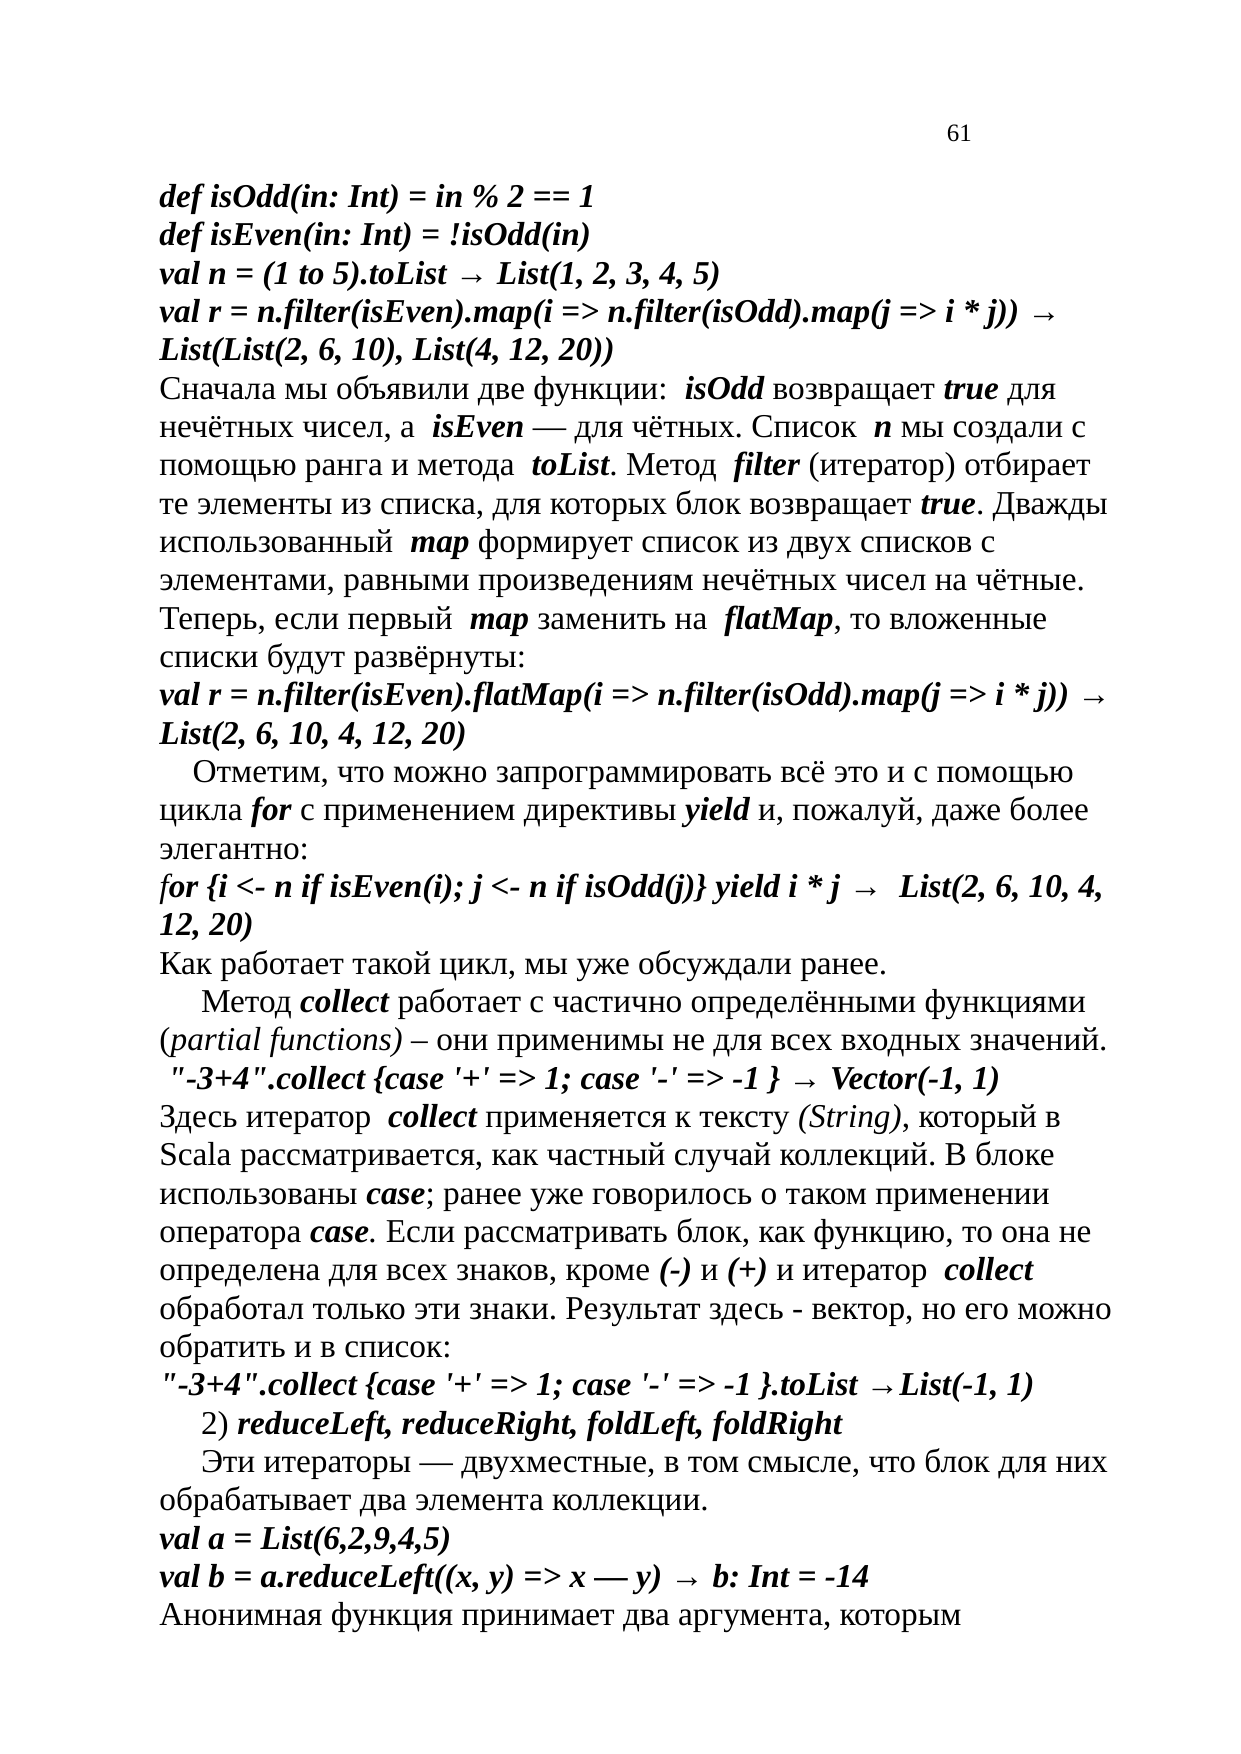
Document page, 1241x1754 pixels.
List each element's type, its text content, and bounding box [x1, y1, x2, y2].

text val r = n.filter(isEven).map(i => n.filter(isOdd).map(j => i * j)) → List(List(2, 6, 10), List(4, 12, 20)) [159, 291, 1122, 368]
text def isOdd(in: Int) = in % 2 == 1 [159, 176, 1122, 215]
text "-3+4".collect {case '+' => 1; case '-' => -1 } → Vector(-1, 1) [159, 1058, 1122, 1096]
text "-3+4".collect {case '+' => 1; case '-' => -1 }.toList →List(-1, 1) [159, 1365, 1122, 1403]
text Здесь итератор collect применяется к тексту (String), который в Scala рассматривается, как частный случай коллекций. В блоке использованы case; ранее уже говорилось о таком применении оператора case. Если рассматривать блок, как функцию, то она не определена для всех знаков, кроме (-) и (+) и итератор collect обработал только эти знаки. Результат здесь - вектор, но его можно обратить и в список: [159, 1096, 1122, 1365]
text Эти итераторы — двухместные, в том смысле, что блок для них обрабатывает два элемента коллекции. [159, 1441, 1122, 1518]
text Отметим, что можно запрограммировать всё это и с помощью цикла for с применением директивы yield и, пожалуй, даже более элегантно: [159, 751, 1122, 866]
text val b = a.reduceLeft((x, y) => x — y) → b: Int = -14 [159, 1556, 1122, 1595]
text Метод collect работает с частично определёнными функциями (partial functions) – они применимы не для всех входных значений. [159, 981, 1122, 1058]
text 2) reduceLeft, reduceRight, foldLeft, foldRight [159, 1403, 1122, 1441]
text val r = n.filter(isEven).flatMap(i => n.filter(isOdd).map(j => i * j)) → List(2, 6, 10, 4, 12, 20) [159, 675, 1122, 751]
text def isEven(in: Int) = !isOdd(in) [159, 215, 1122, 253]
text for {i <- n if isEven(i); j <- n if isOdd(j)} yield i * j → List(2, 6, 10, 4, 12, 20) [159, 866, 1122, 943]
text Анонимная функция принимает два аргумента, которым [159, 1595, 1122, 1633]
text Как работает такой цикл, мы уже обсуждали ранее. [159, 943, 1122, 981]
text Сначала мы объявили две функции: isOdd возвращает true для нечётных чисел, а isEven — для чётных. Список n мы создали с помощью ранга и метода toList. Метод filter (итератор) отбирает те элементы из списка, для которых блок возвращает true. Дважды использованный map формирует список из двух списков с элементами, равными произведениям нечётных чисел на чётные. Теперь, если первый map заменить на flatMap, то вложенные списки будут развёрнуты: [159, 368, 1122, 675]
text val a = List(6,2,9,4,5) [159, 1518, 1122, 1556]
text val n = (1 to 5).toList → List(1, 2, 3, 4, 5) [159, 253, 1122, 291]
